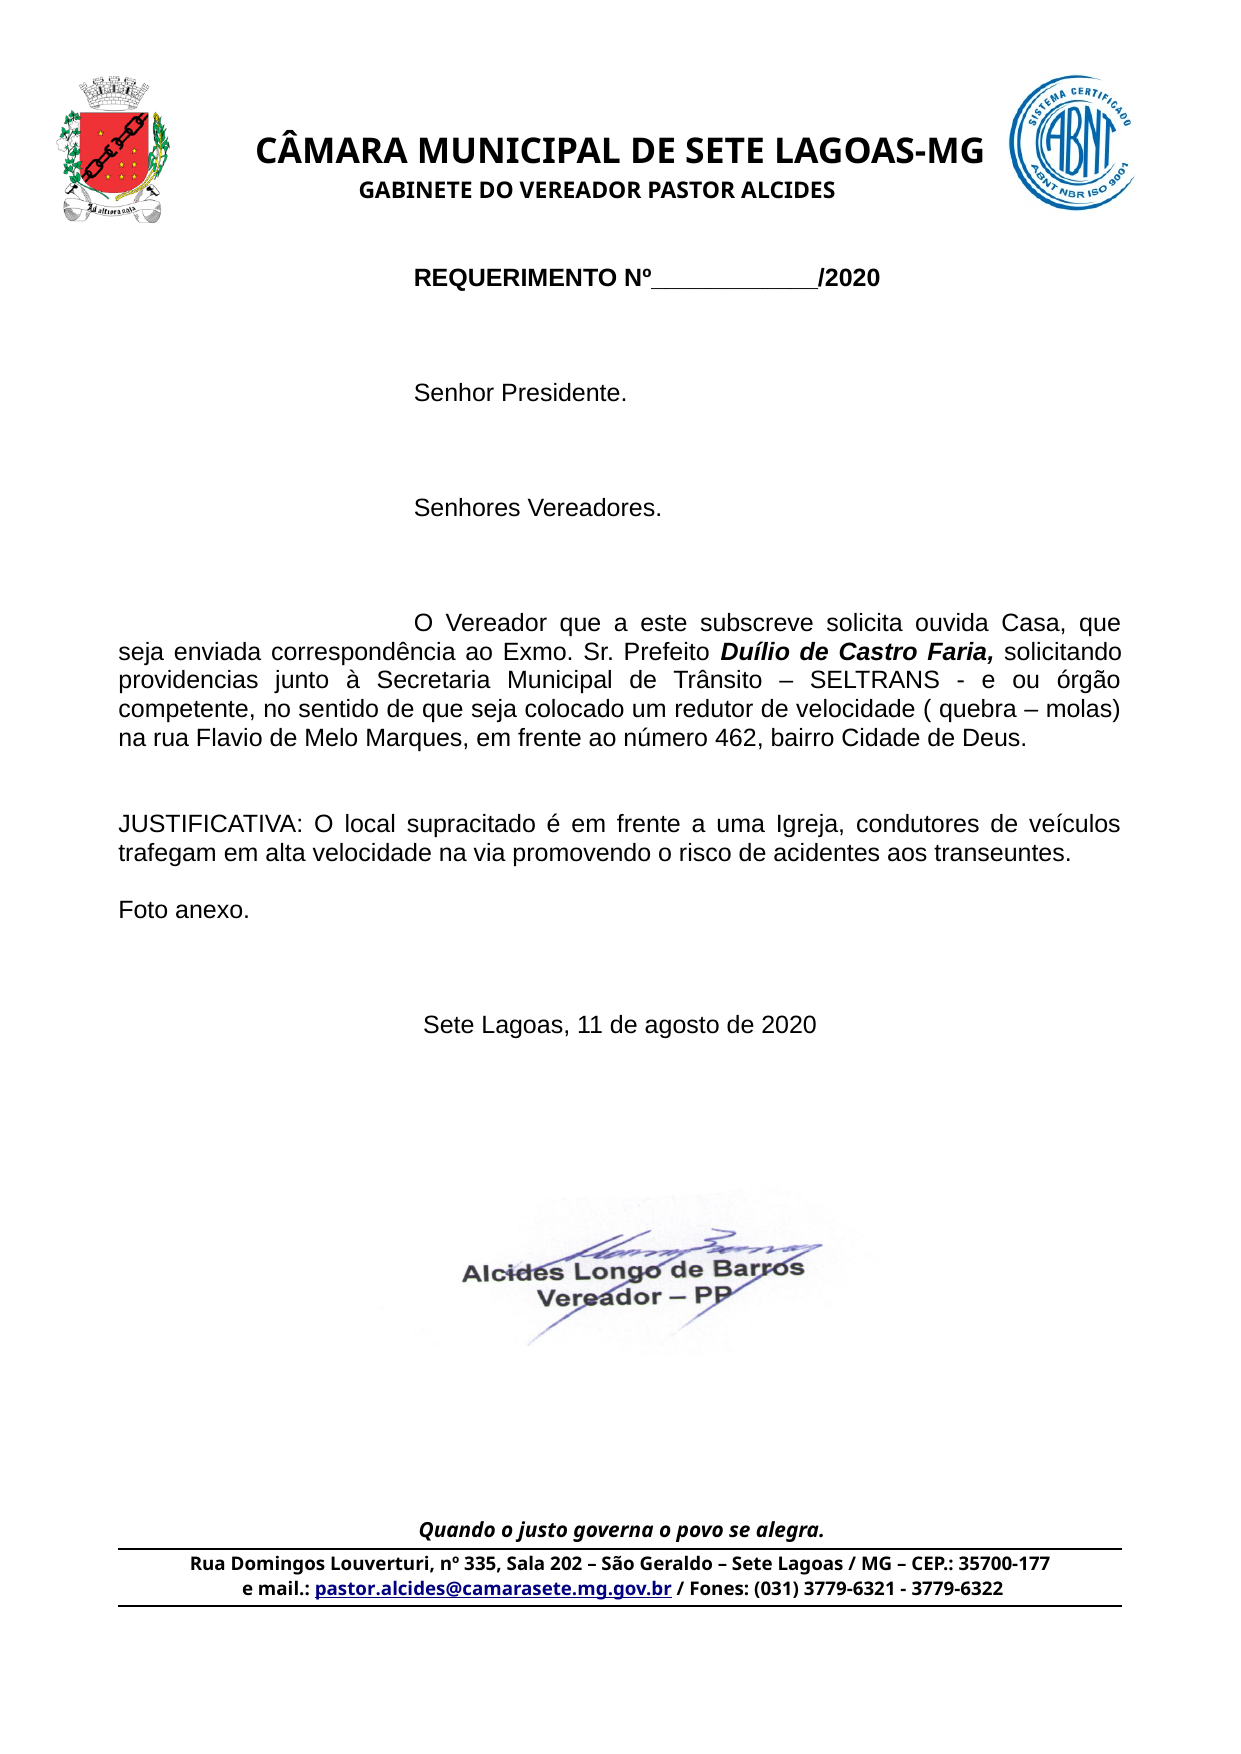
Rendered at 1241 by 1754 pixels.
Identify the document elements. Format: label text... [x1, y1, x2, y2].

text Senhores Vereadores. [118, 493, 1122, 522]
text Senhor Presidente. [118, 378, 1122, 407]
text Foto anexo. [118, 896, 1122, 924]
text Sete Lagoas, 11 de agosto de 2020 [118, 1011, 1122, 1039]
text O Vereador que a este subscreve solicita ouvida Casa, que seja enviada correspondência ao Exmo. Sr. Prefeito Duílio de Castro Faria, solicitando providencias junto à Secretaria Municipal de Trânsito – SELTRANS - e ou órgão competente, no sentido de que seja colocado um redutor de velocidade ( quebra – molas) na rua Flavio de Melo Marques, em frente ao número 462, bairro Cidade de Deus. [118, 608, 1122, 752]
text REQUERIMENTO Nº____________/2020 [340, 263, 1122, 292]
text JUSTIFICATIVA: O local supracitado é em frente a uma Igreja, condutores de veículos trafegam em alta velocidade na via promovendo o risco de acidentes aos transeuntes. [118, 809, 1122, 867]
